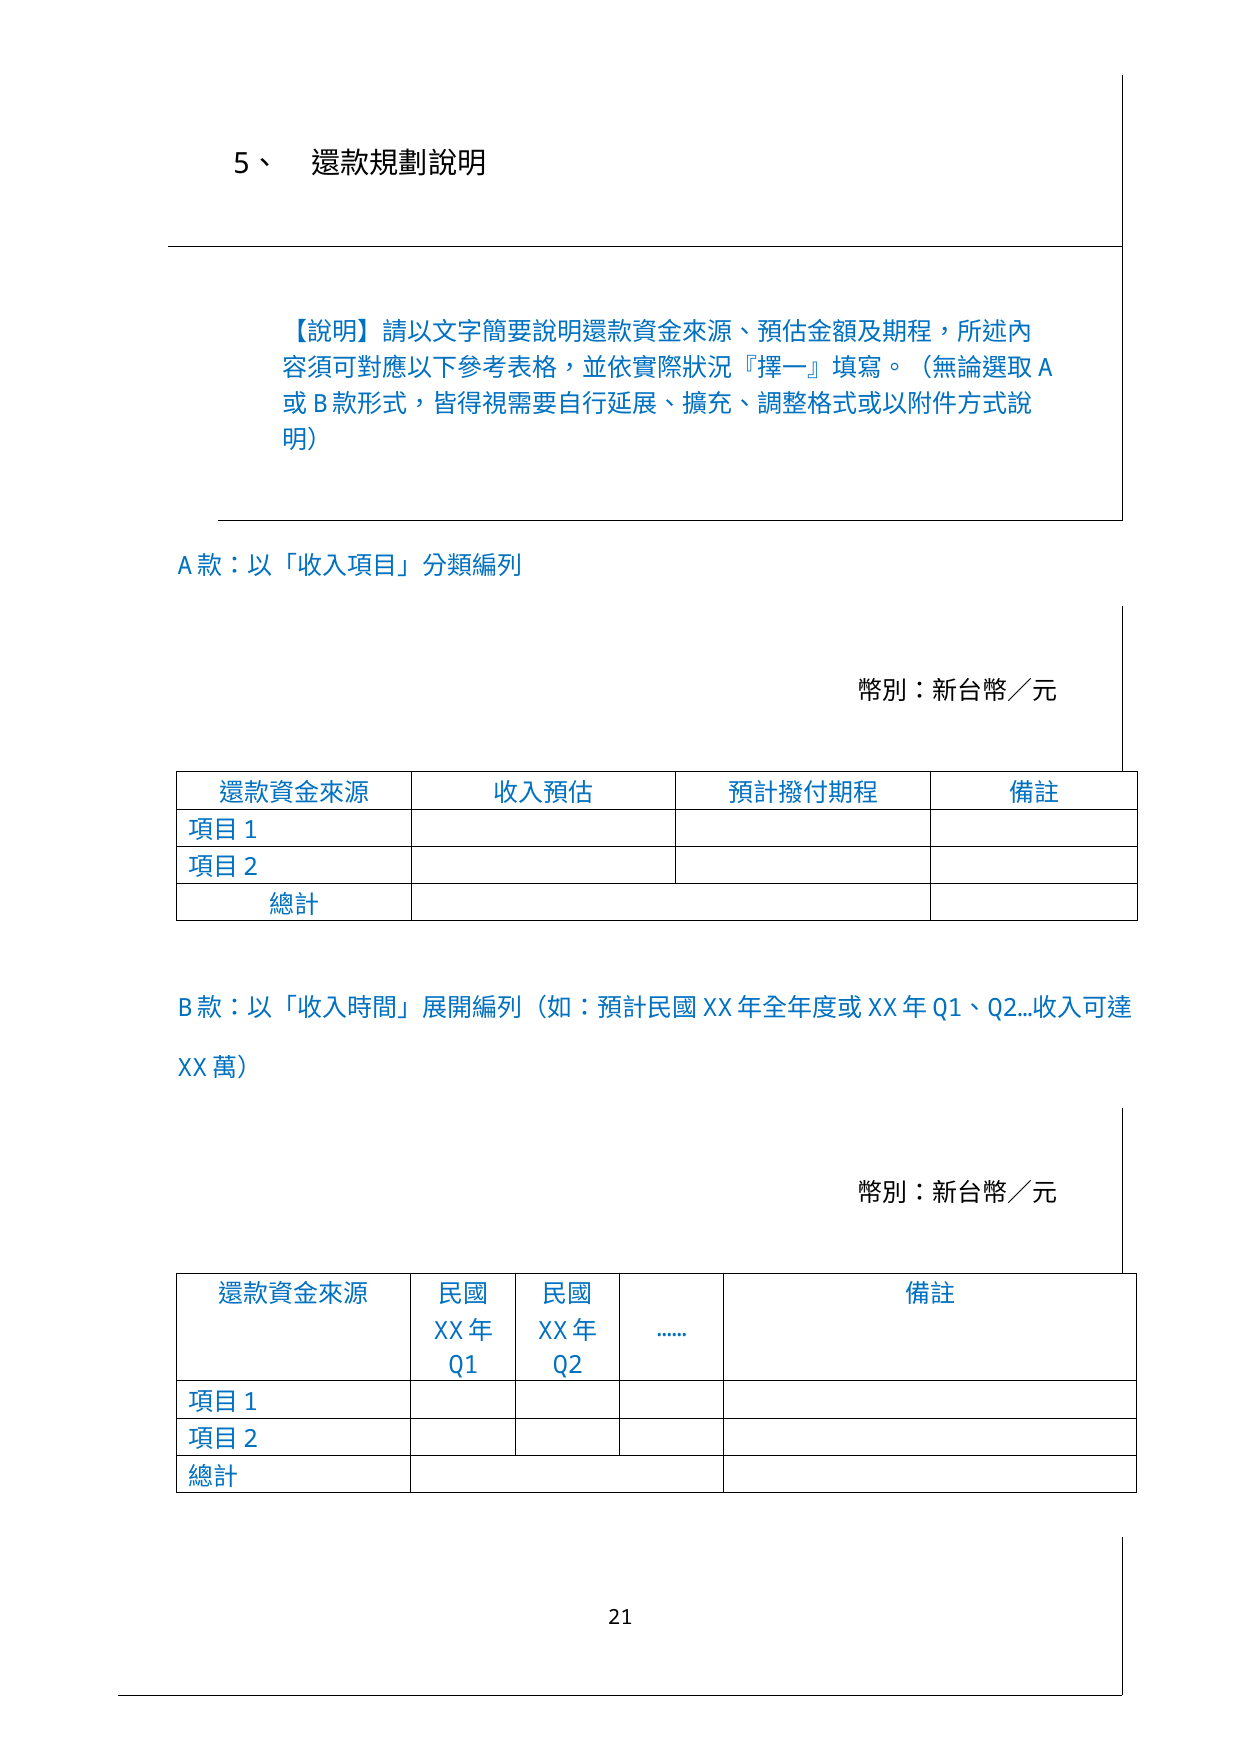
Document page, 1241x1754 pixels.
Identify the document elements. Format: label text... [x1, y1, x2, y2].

table_cell 項目1 [177, 1381, 410, 1418]
table_header 民國XX年Q1 [411, 1274, 515, 1380]
table_cell 總計 [177, 1456, 410, 1492]
table_cell 項目1 [177, 810, 411, 846]
table_cell [620, 1381, 723, 1418]
table_cell [931, 847, 1137, 883]
table_cell [411, 1419, 515, 1455]
text 幣別：新台幣／元 [218, 606, 1122, 771]
table_header 還款資金來源 [177, 1274, 410, 1380]
table_cell [516, 1419, 619, 1455]
text B款：以「收入時間」展開編列（如：預計民國XX年全年度或XX年Q1、Q2…收入可達XX萬） [177, 987, 1152, 1083]
table_header 預計撥付期程 [676, 772, 930, 808]
table_cell [412, 810, 675, 846]
table_cell [724, 1419, 1136, 1455]
table_cell [931, 884, 1137, 920]
table_cell [931, 810, 1137, 846]
table_header …… [620, 1274, 723, 1380]
table_cell [724, 1456, 1136, 1492]
table_cell [412, 884, 930, 920]
table_header 還款資金來源 [177, 772, 411, 808]
text 【說明】請以文字簡要說明還款資金來源、預估金額及期程，所述內容須可對應以下參考表格，並依實際狀況『擇一』填寫。（無論選取A或B款形式，皆得視需要自行延展、擴充、調整格式或以附件方式說明） [218, 246, 1122, 520]
table_cell [724, 1381, 1136, 1418]
table_cell [411, 1456, 723, 1492]
table_cell [676, 847, 930, 883]
table_header 備註 [724, 1274, 1136, 1380]
list 還款規劃說明 [168, 75, 1122, 246]
table_cell [411, 1381, 515, 1418]
table_header 收入預估 [412, 772, 675, 808]
table_cell [412, 847, 675, 883]
table_cell 項目2 [177, 1419, 410, 1455]
table_cell 總計 [177, 884, 411, 920]
table_cell 項目2 [177, 847, 411, 883]
table_cell [676, 810, 930, 846]
text 幣別：新台幣／元 [218, 1107, 1122, 1273]
text A款：以「收入項目」分類編列 [118, 546, 1042, 582]
table_header 備註 [931, 772, 1137, 808]
table_cell [620, 1419, 723, 1455]
table_cell [516, 1381, 619, 1418]
table_header 民國XX年Q2 [516, 1274, 619, 1380]
